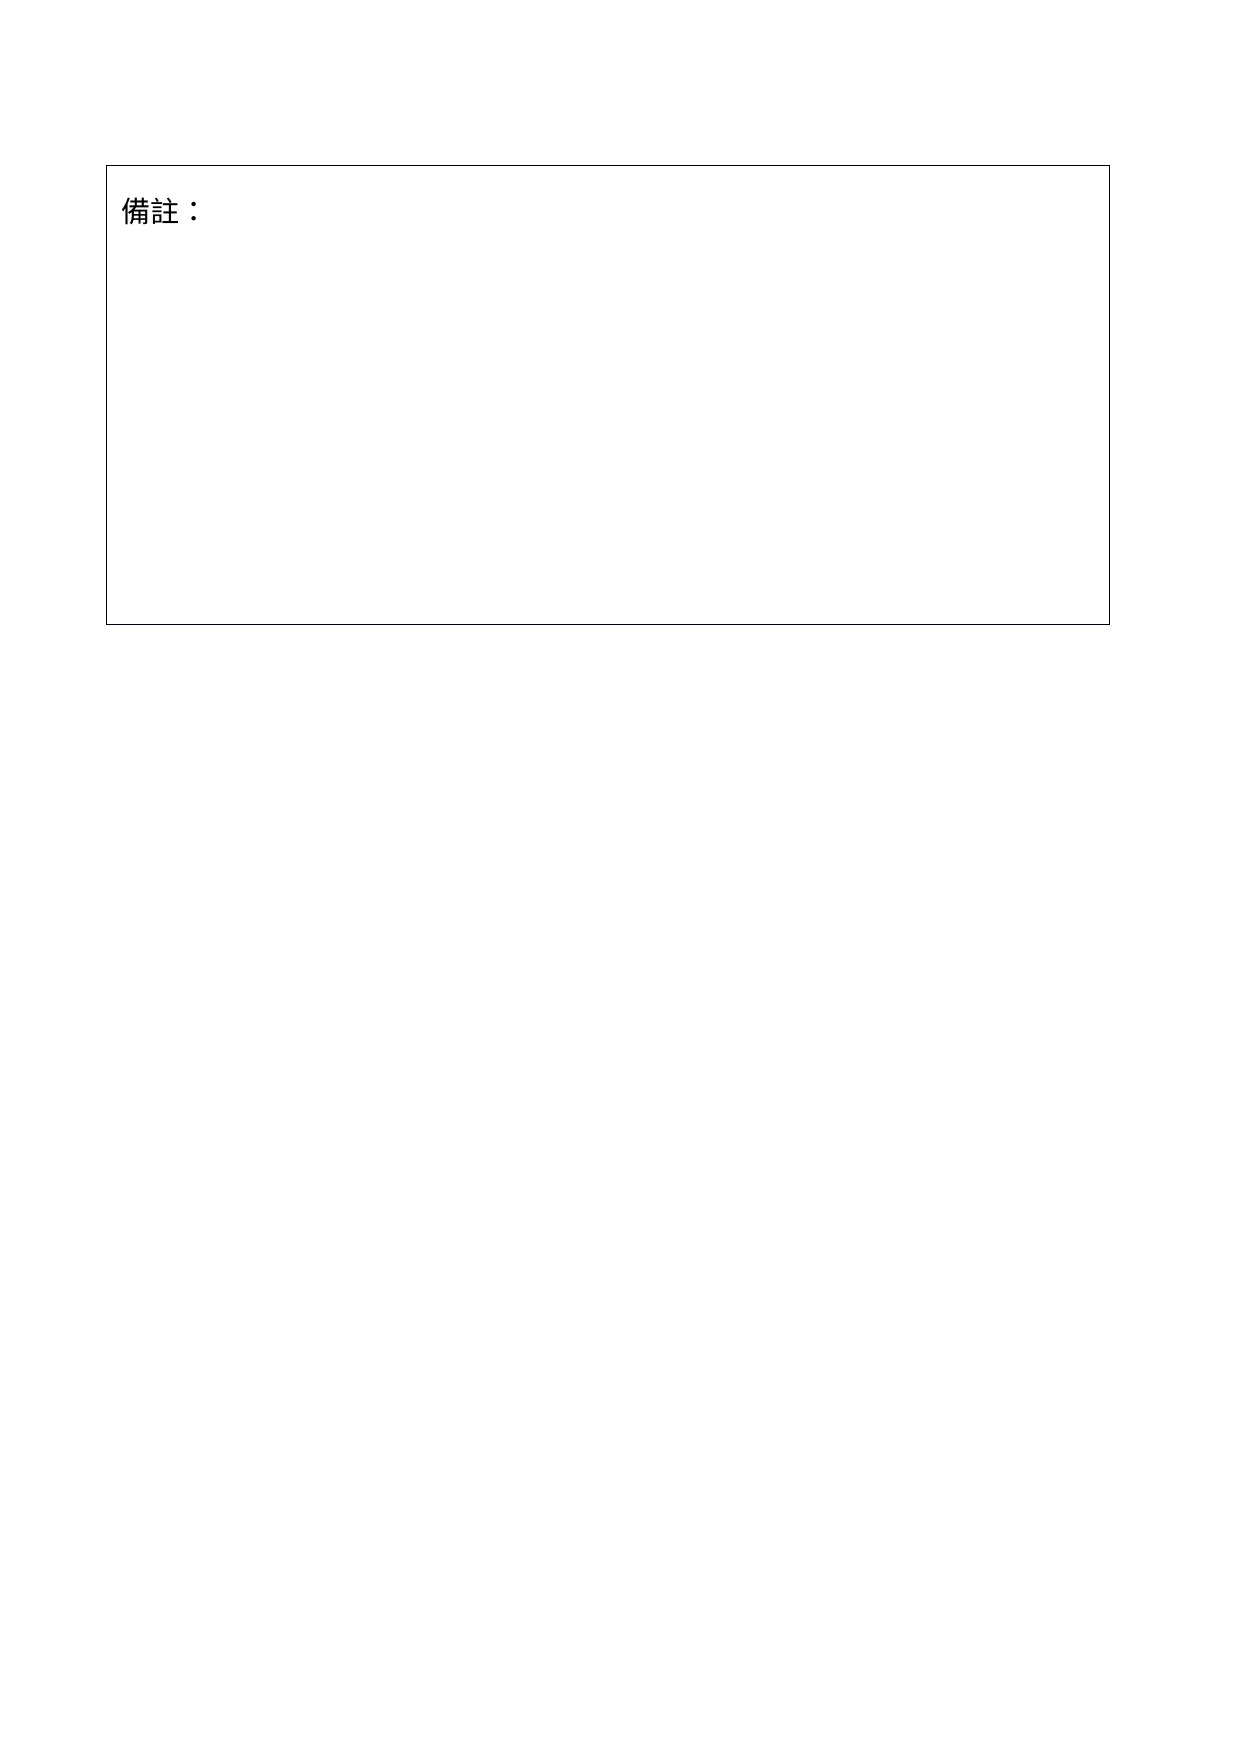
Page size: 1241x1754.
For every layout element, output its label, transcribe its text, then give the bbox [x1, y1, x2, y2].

table_cell 備註： [107, 166, 1109, 624]
